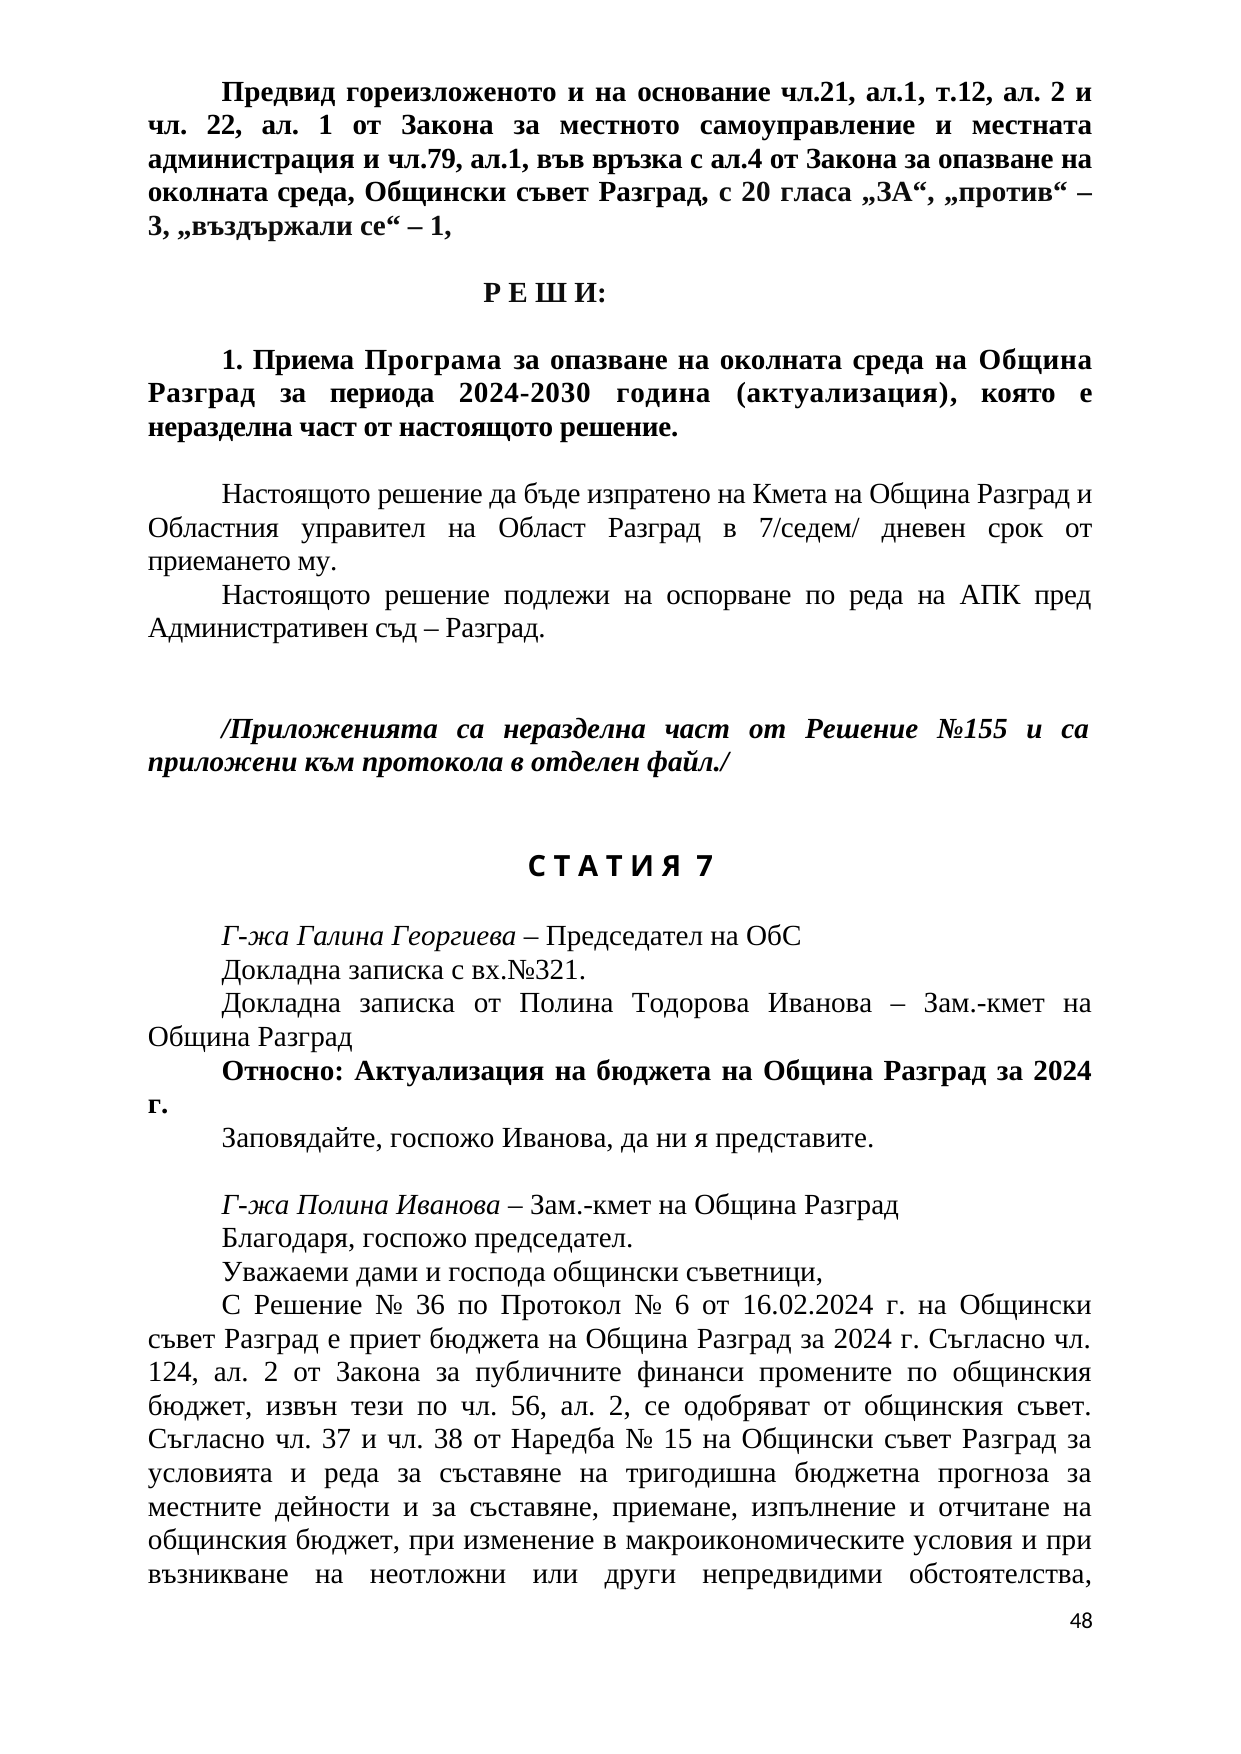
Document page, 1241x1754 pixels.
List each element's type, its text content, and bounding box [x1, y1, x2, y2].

text Заповядайте, госпожо Иванова, да ни я представите. [148, 1120, 1093, 1153]
text Г-жа Полина Иванова – Зам.-кмет на Община Разград [148, 1187, 1093, 1220]
text Г-жа Галина Георгиева – Председател на ОбС [148, 918, 1093, 952]
text /Приложенията са неразделна част от Решение №155 и са приложени към протокола в отделен файл./ [148, 711, 1093, 778]
text Докладна записка от Полина Тодорова Иванова – Зам.-кмет на Община Разград [148, 986, 1093, 1053]
text С Т А Т И Я 7 [148, 845, 1093, 885]
text Благодаря, госпожо председател. [148, 1220, 1093, 1254]
text Предвид гореизложеното и на основание чл.21, ал.1, т.12, ал. 2 и чл. 22, ал. 1 от Закона за местното самоуправление и местната администрация и чл.79, ал.1, във връзка с ал.4 от Закона за опазване на околната среда, Общински съвет Разград, с 20 гласа „ЗА“, „против“ – 3, „въздържали се“ – 1, [148, 74, 1093, 241]
text Настоящото решение да бъде изпратено на Кмета на Община Разград и Областния управител на Област Разград в 7/седем/ дневен срок от приемането му. [148, 476, 1093, 577]
text Р Е Ш И: [148, 275, 1093, 308]
text Относно: Актуализация на бюджета на Община Разград за 2024 г. [148, 1053, 1093, 1120]
text Докладна записка с вх.№321. [148, 952, 1093, 986]
text С Решение № 36 по Протокол № 6 от 16.02.2024 г. на Общински съвет Разград е приет бюджета на Община Разград за 2024 г. Съгласно чл. 124, ал. 2 от Закона за публичните финанси промените по общинския бюджет, извън тези по чл. 56, ал. 2, се одобряват от общинския съвет. Съгласно чл. 37 и чл. 38 от Наредба № 15 на Общински съвет Разград за условията и реда за съставяне на тригодишна бюджетна прогноза за местните дейности и за съставяне, приемане, изпълнение и отчитане на общинския бюджет, при изменение в макроикономическите условия и при възникване на неотложни или други непредвидими обстоятелства, [148, 1287, 1093, 1589]
text 1. Приема Програма за опазване на околната среда на Община Разград за периода 2024-2030 година (актуализация), която е неразделна част от настоящото решение. [148, 342, 1093, 443]
text Настоящото решение подлежи на оспорване по реда на АПК пред Административен съд – Разград. [148, 577, 1093, 644]
text Уважаеми дами и господа общински съветници, [148, 1254, 1093, 1287]
